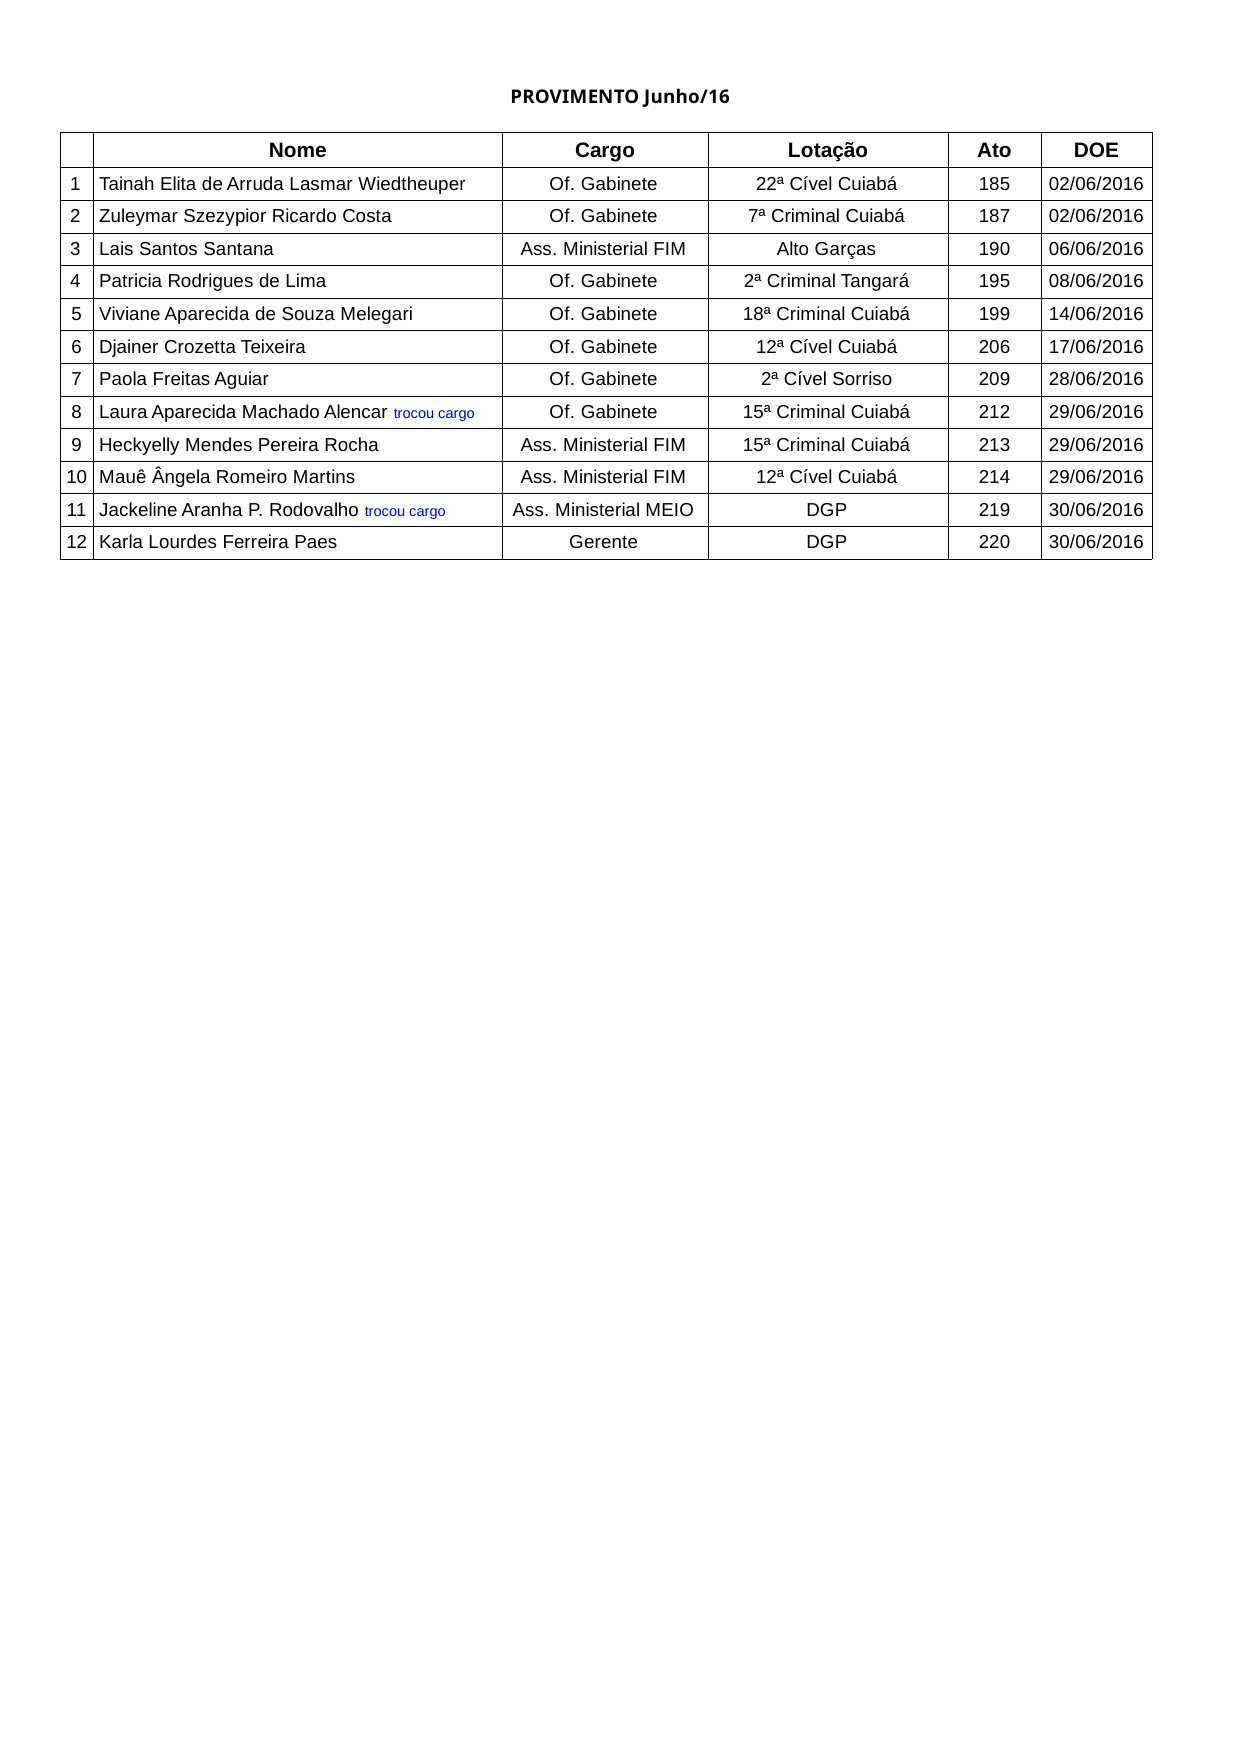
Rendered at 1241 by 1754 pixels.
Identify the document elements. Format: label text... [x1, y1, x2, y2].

table_cell 1 [61, 168, 93, 200]
table_cell 2ª Cível Sorriso [709, 364, 948, 396]
table_cell 213 [949, 429, 1041, 461]
table_cell Ass. Ministerial MEIO [503, 494, 708, 526]
table_cell Of. Gabinete [503, 168, 708, 200]
table_header DOE [1042, 133, 1152, 167]
table_cell 18ª Criminal Cuiabá [709, 299, 948, 330]
table_cell 219 [949, 494, 1041, 526]
table_cell 29/06/2016 [1042, 429, 1152, 461]
table_header Ato [949, 133, 1041, 167]
table_cell 195 [949, 266, 1041, 298]
table_cell Of. Gabinete [503, 364, 708, 396]
table_cell 30/06/2016 [1042, 527, 1152, 558]
table_cell 185 [949, 168, 1041, 200]
text PROVIMENTO Junho/16 [59, 83, 1181, 109]
table_cell 17/06/2016 [1042, 331, 1152, 363]
table_cell 9 [61, 429, 93, 461]
table_cell Djainer Crozetta Teixeira [94, 331, 502, 363]
table_cell 02/06/2016 [1042, 168, 1152, 200]
table_header Cargo [503, 133, 708, 167]
table_header Nome [94, 133, 502, 167]
table_cell 5 [61, 299, 93, 330]
table_cell Of. Gabinete [503, 397, 708, 428]
table_cell Zuleymar Szezypior Ricardo Costa [94, 201, 502, 232]
table_cell 7ª Criminal Cuiabá [709, 201, 948, 232]
table_cell 206 [949, 331, 1041, 363]
table_cell Ass. Ministerial FIM [503, 462, 708, 493]
table_cell Patricia Rodrigues de Lima [94, 266, 502, 298]
table_cell 190 [949, 234, 1041, 265]
table_cell 8 [61, 397, 93, 428]
table_cell Alto Garças [709, 234, 948, 265]
table_cell Mauê Ângela Romeiro Martins [94, 462, 502, 493]
table_cell Of. Gabinete [503, 331, 708, 363]
table_cell Ass. Ministerial FIM [503, 429, 708, 461]
table_cell 214 [949, 462, 1041, 493]
table_cell 15ª Criminal Cuiabá [709, 429, 948, 461]
table_cell 11 [61, 494, 93, 526]
table_cell 15ª Criminal Cuiabá [709, 397, 948, 428]
table_cell 6 [61, 331, 93, 363]
table_cell 28/06/2016 [1042, 364, 1152, 396]
table_cell 06/06/2016 [1042, 234, 1152, 265]
table_cell 22ª Cível Cuiabá [709, 168, 948, 200]
table_cell 212 [949, 397, 1041, 428]
table_cell 4 [61, 266, 93, 298]
table_cell 7 [61, 364, 93, 396]
table_cell Paola Freitas Aguiar [94, 364, 502, 396]
table_cell 29/06/2016 [1042, 462, 1152, 493]
table_cell Viviane Aparecida de Souza Melegari [94, 299, 502, 330]
table_cell Heckyelly Mendes Pereira Rocha [94, 429, 502, 461]
table_cell 2 [61, 201, 93, 232]
table_cell 12ª Cível Cuiabá [709, 331, 948, 363]
table_cell 30/06/2016 [1042, 494, 1152, 526]
table_cell Laura Aparecida Machado Alencar trocou cargo [94, 397, 502, 428]
table_cell 3 [61, 234, 93, 265]
table_cell 220 [949, 527, 1041, 558]
table_cell 12ª Cível Cuiabá [709, 462, 948, 493]
table_cell Lais Santos Santana [94, 234, 502, 265]
table_cell Gerente [503, 527, 708, 558]
table_cell Karla Lourdes Ferreira Paes [94, 527, 502, 558]
table_cell Of. Gabinete [503, 299, 708, 330]
table_cell 02/06/2016 [1042, 201, 1152, 232]
table_cell 199 [949, 299, 1041, 330]
table_cell DGP [709, 527, 948, 558]
table_cell Of. Gabinete [503, 266, 708, 298]
table_cell Jackeline Aranha P. Rodovalho trocou cargo [94, 494, 502, 526]
table_cell 187 [949, 201, 1041, 232]
table_cell 14/06/2016 [1042, 299, 1152, 330]
table_cell 10 [61, 462, 93, 493]
table_cell 08/06/2016 [1042, 266, 1152, 298]
table_cell DGP [709, 494, 948, 526]
table_cell 12 [61, 527, 93, 558]
table_cell 209 [949, 364, 1041, 396]
table_header Lotação [709, 133, 948, 167]
table_cell Ass. Ministerial FIM [503, 234, 708, 265]
table_cell Of. Gabinete [503, 201, 708, 232]
table_cell Tainah Elita de Arruda Lasmar Wiedtheuper [94, 168, 502, 200]
table_cell 29/06/2016 [1042, 397, 1152, 428]
table_cell 2ª Criminal Tangará [709, 266, 948, 298]
table_header [61, 133, 93, 167]
